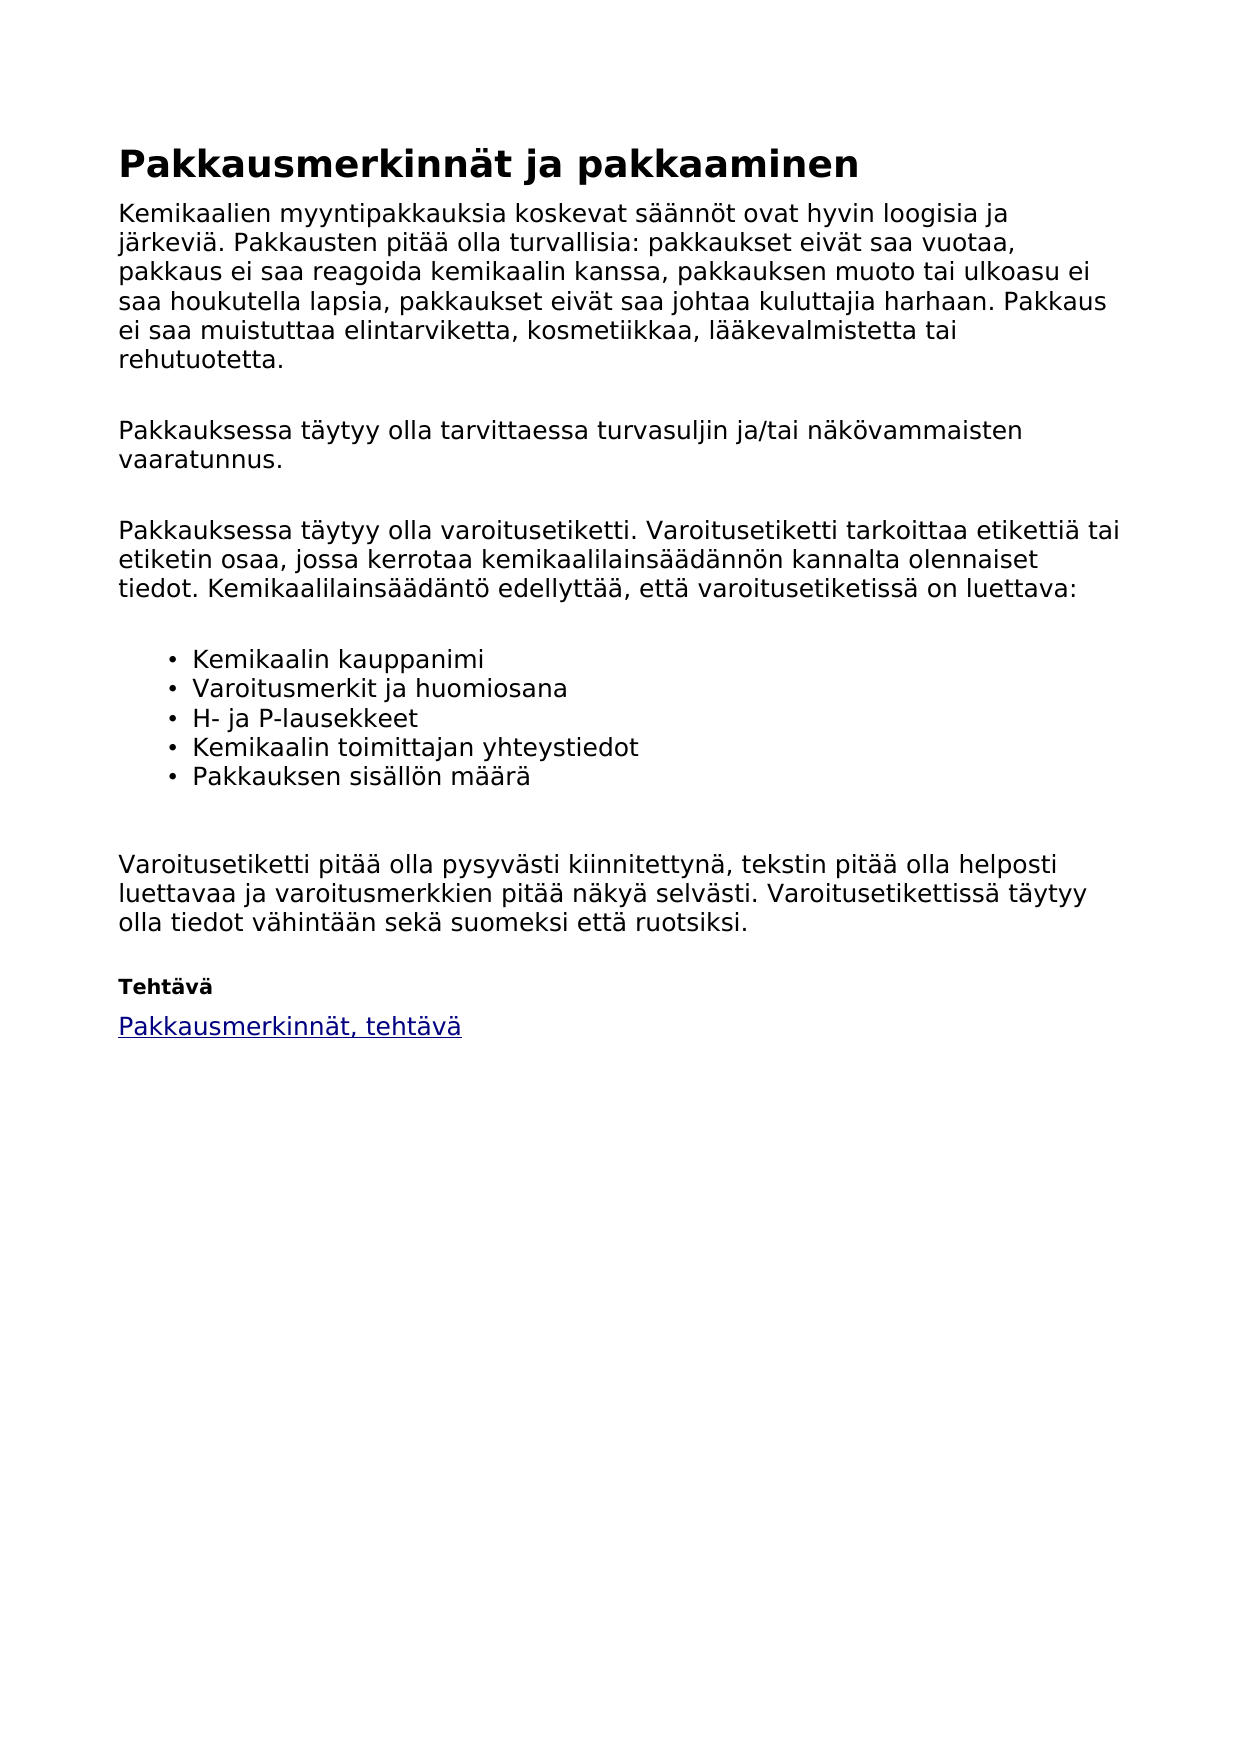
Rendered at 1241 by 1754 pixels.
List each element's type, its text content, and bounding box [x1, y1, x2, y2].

list Pakkauksen sisällön määrä [177, 762, 1122, 791]
subtitle Pakkausmerkinnät ja pakkaaminen [118, 143, 1122, 187]
text Varoitusetiketti pitää olla pysyvästi kiinnitettynä, tekstin pitää olla helposti luettavaa ja varoitusmerkkien pitää näkyä selvästi. Varoitusetikettissä täytyy olla tiedot vähintään sekä suomeksi että ruotsiksi. [118, 821, 1122, 937]
list Kemikaalin toimittajan yhteystiedot [177, 733, 1122, 762]
text Kemikaalien myyntipakkauksia koskevat säännöt ovat hyvin loogisia ja järkeviä. Pakkausten pitää olla turvallisia: pakkaukset eivät saa vuotaa, pakkaus ei saa reagoida kemikaalin kanssa, pakkauksen muoto tai ulkoasu ei saa houkutella lapsia, pakkaukset eivät saa johtaa kuluttajia harhaan. Pakkaus ei saa muistuttaa elintarviketta, kosmetiikkaa, lääkevalmistetta tai rehutuotetta. [118, 199, 1122, 374]
text Pakkausmerkinnät, tehtävä [118, 1012, 1122, 1041]
list Kemikaalin kauppanimi [177, 645, 1122, 674]
list Varoitusmerkit ja huomiosana [177, 674, 1122, 704]
list H- ja P-lausekkeet [177, 704, 1122, 733]
text Pakkauksessa täytyy olla varoitusetiketti. Varoitusetiketti tarkoittaa etikettiä tai etiketin osaa, jossa kerrotaa kemikaalilainsäädännön kannalta olennaiset tiedot. Kemikaalilainsäädäntö edellyttää, että varoitusetiketissä on luettava: [118, 487, 1122, 603]
subtitle Tehtävä [118, 975, 1122, 999]
text Pakkauksessa täytyy olla tarvittaessa turvasuljin ja/tai näkövammaisten vaaratunnus. [118, 387, 1122, 474]
